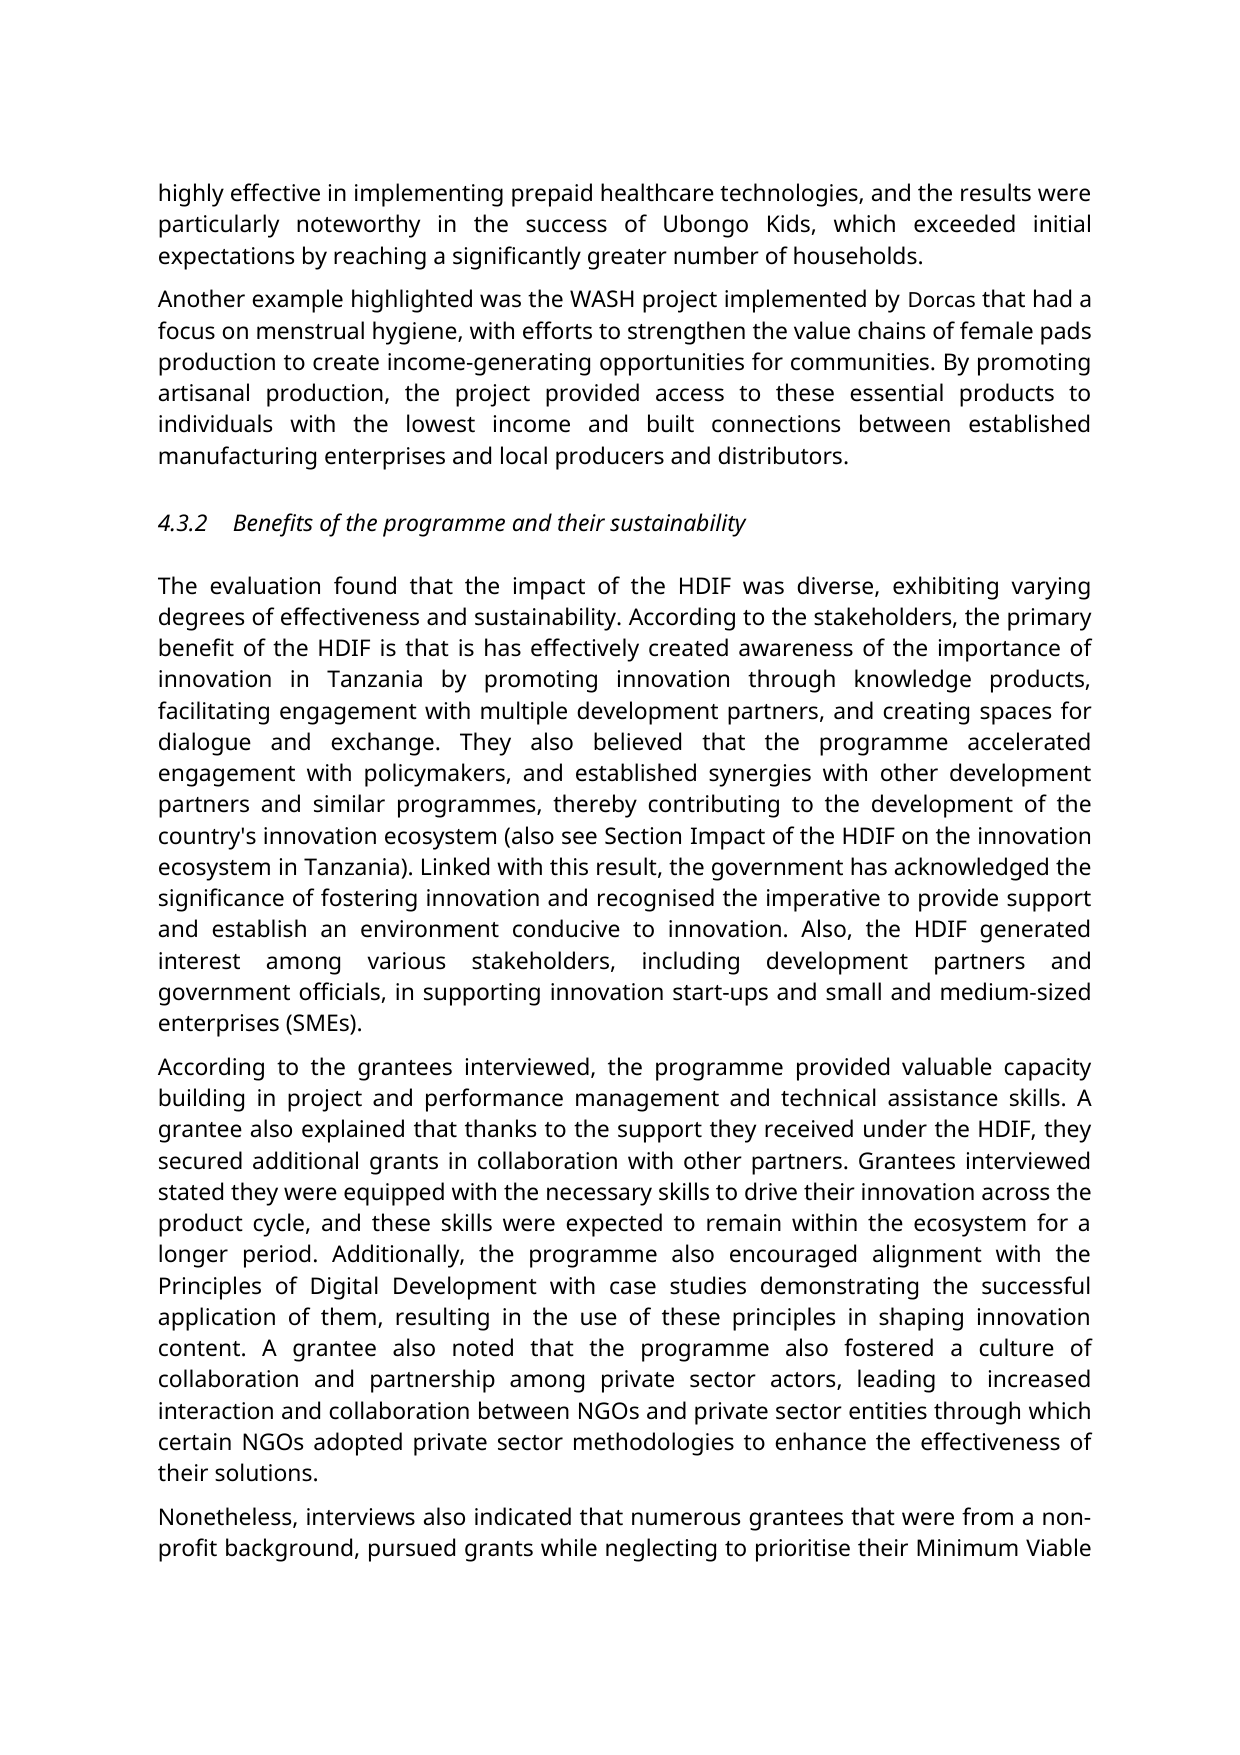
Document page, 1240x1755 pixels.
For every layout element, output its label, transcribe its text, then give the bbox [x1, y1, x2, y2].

text The evaluation found that the impact of the HDIF was diverse, exhibiting varying degrees of effectiveness and sustainability. According to the stakeholders, the primary benefit of the HDIF is that is has effectively created awareness of the importance of innovation in Tanzania by promoting innovation through knowledge products, facilitating engagement with multiple development partners, and creating spaces for dialogue and exchange. They also believed that the programme accelerated engagement with policymakers, and established synergies with other development partners and similar programmes, thereby contributing to the development of the country's innovation ecosystem (also see Section 4.3.3). Linked with this result, the government has acknowledged the significance of fostering innovation and recognised the imperative to provide support and establish an environment conducive to innovation. Also, the HDIF generated interest among various stakeholders, including development partners and government officials, in supporting innovation start-ups and small and medium-sized enterprises (SMEs). [158, 569, 1092, 1038]
text Another example highlighted was the WASH project implemented by Dorcas that had a focus on menstrual hygiene, with efforts to strengthen the value chains of female pads production to create income-generating opportunities for communities. By promoting artisanal production, the project provided access to these essential products to individuals with the lowest income and built connections between established manufacturing enterprises and local producers and distributors. [158, 283, 1092, 471]
text According to the grantees interviewed, the programme provided valuable capacity building in project and performance management and technical assistance skills. A grantee also explained that thanks to the support they received under the HDIF, they secured additional grants in collaboration with other partners. Grantees interviewed stated they were equipped with the necessary skills to drive their innovation across the product cycle, and these skills were expected to remain within the ecosystem for a longer period. Additionally, the programme also encouraged alignment with the Principles of Digital Development with case studies demonstrating the successful application of them, resulting in the use of these principles in shaping innovation content. A grantee also noted that the programme also fostered a culture of collaboration and partnership among private sector actors, leading to increased interaction and collaboration between NGOs and private sector entities through which certain NGOs adopted private sector methodologies to enhance the effectiveness of their solutions. [158, 1051, 1092, 1488]
text Nonetheless, interviews also indicated that numerous grantees that were from a non-profit background, pursued grants while neglecting to prioritise their Minimum Viable [158, 1501, 1092, 1563]
subtitle Benefits of the programme and their sustainability [158, 507, 1092, 538]
text highly effective in implementing prepaid healthcare technologies, and the results were particularly noteworthy in the success of Ubongo Kids, which exceeded initial expectations by reaching a significantly greater number of households. [158, 177, 1092, 271]
